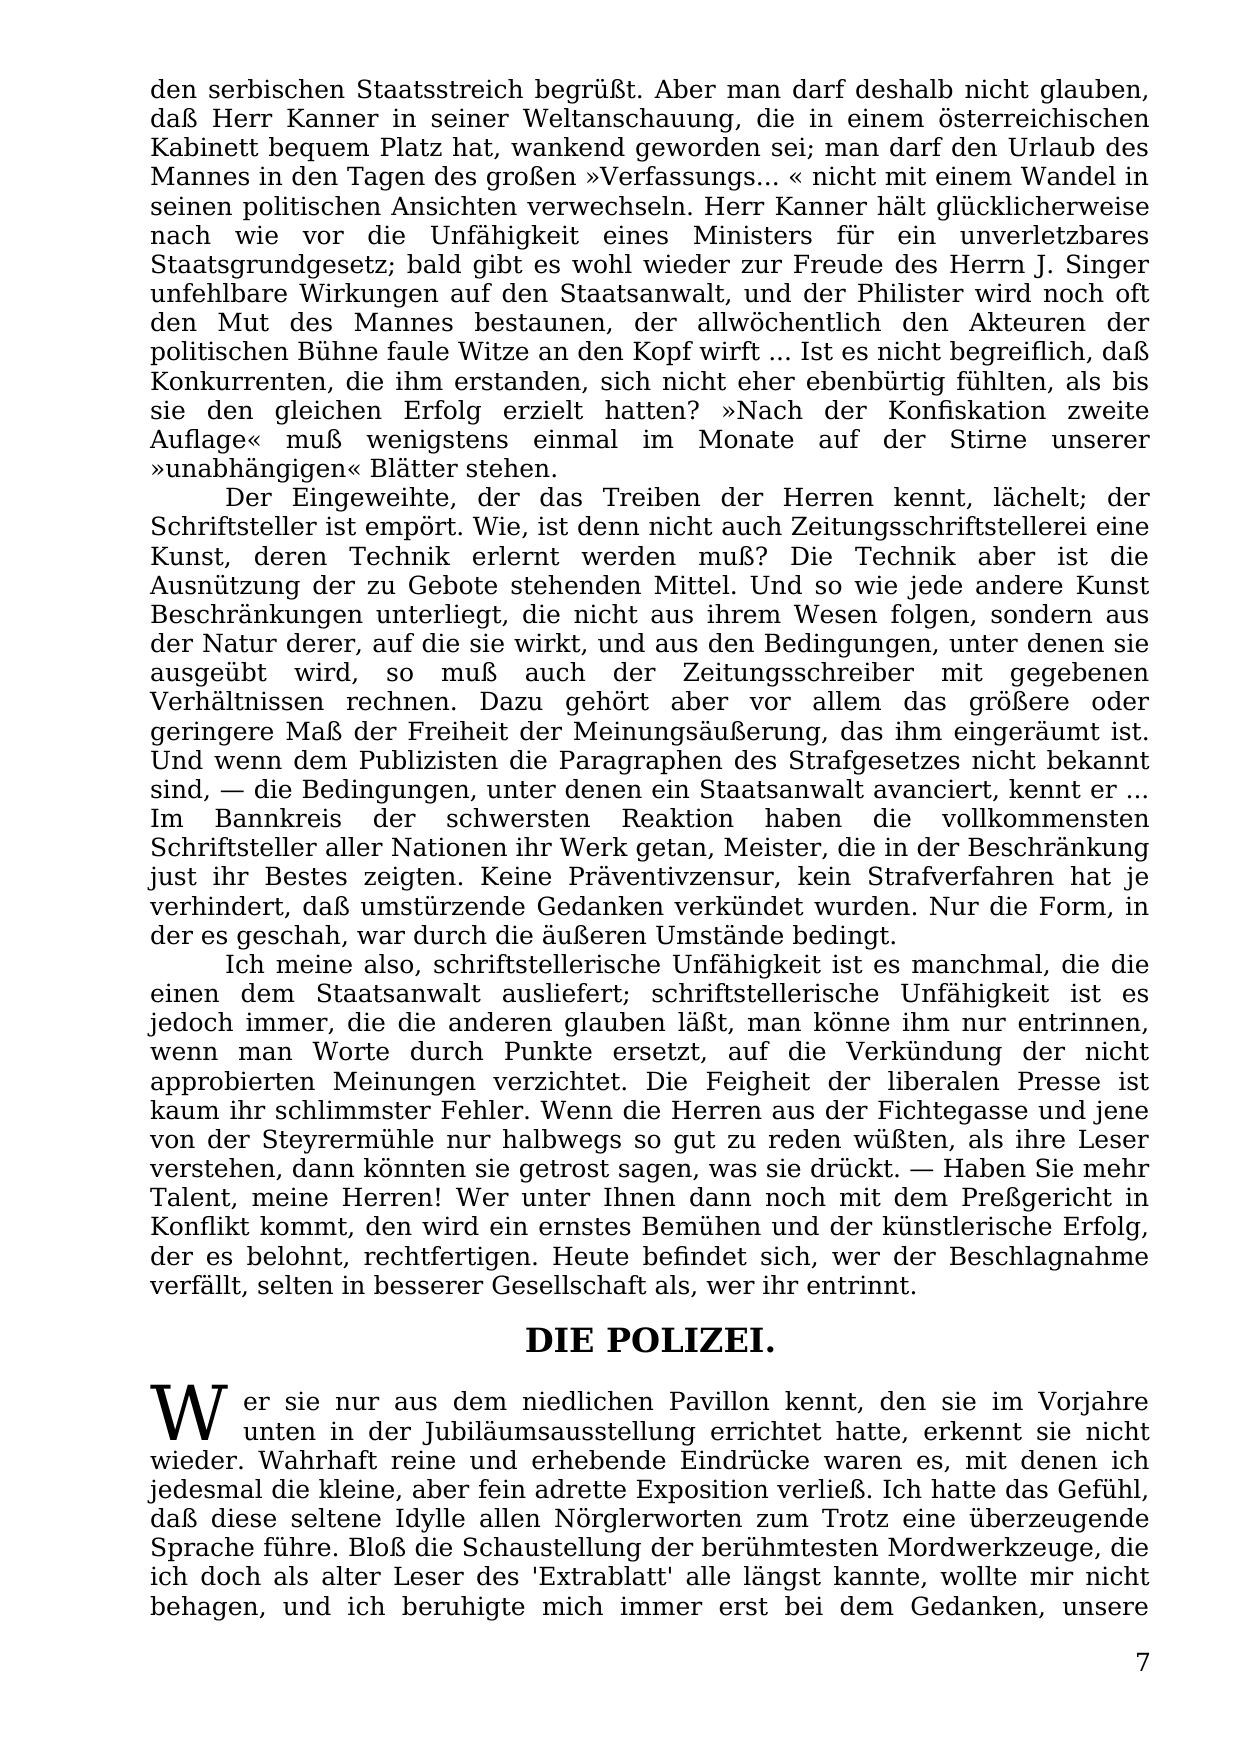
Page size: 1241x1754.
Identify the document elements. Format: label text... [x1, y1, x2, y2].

text Der Eingeweihte, der das Treiben der Herren kennt, lächelt; der Schriftsteller ist empört. Wie, ist denn nicht auch Zeitungsschriftstellerei eine Kunst, deren Technik erlernt werden muß? Die Technik aber ist die Ausnützung der zu Gebote stehenden Mittel. Und so wie jede andere Kunst Beschränkungen unterliegt, die nicht aus ihrem Wesen folgen, sondern aus der Natur derer, auf die sie wirkt, und aus den Bedingungen, unter denen sie ausgeübt wird, so muß auch der Zeitungsschreiber mit gegebenen Verhältnissen rechnen. Dazu gehört aber vor allem das größere oder geringere Maß der Freiheit der Meinungsäußerung, das ihm eingeräumt ist. Und wenn dem Publizisten die Paragraphen des Strafgesetzes nicht bekannt sind, — die Bedingungen, unter denen ein Staatsanwalt avanciert, kennt er ... Im Bannkreis der schwersten Reaktion haben die vollkommensten Schriftsteller aller Nationen ihr Werk getan, Meister, die in der Beschränkung just ihr Bestes zeigten. Keine Präventivzensur, kein Strafverfahren hat je verhindert, daß umstürzende Gedanken verkündet wurden. Nur die Form, in der es geschah, war durch die äußeren Umstände bedingt. [150, 483, 1151, 950]
text den serbischen Staatsstreich begrüßt. Aber man darf deshalb nicht glauben, daß Herr Kanner in seiner Weltanschauung, die in einem österreichischen Kabinett bequem Platz hat, wankend geworden sei; man darf den Urlaub des Mannes in den Tagen des großen »Verfassungs... « nicht mit einem Wandel in seinen politischen Ansichten verwechseln. Herr Kanner hält glücklicherweise nach wie vor die Unfähigkeit eines Ministers für ein unverletzbares Staatsgrundgesetz; bald gibt es wohl wieder zur Freude des Herrn J. Singer unfehlbare Wirkungen auf den Staatsanwalt, und der Philister wird noch oft den Mut des Mannes bestaunen, der allwöchentlich den Akteuren der politischen Bühne faule Witze an den Kopf wirft ... Ist es nicht begreiflich, daß Konkurrenten, die ihm erstanden, sich nicht eher ebenbürtig fühlten, als bis sie den gleichen Erfolg erzielt hatten? »Nach der Konfiskation zweite Auflage« muß wenigstens einmal im Monate auf der Stirne unserer »unabhängigen« Blätter stehen. [150, 75, 1151, 483]
text Wer sie nur aus dem niedlichen Pavillon kennt, den sie im Vorjahre unten in der Jubiläumsausstellung errichtet hatte, erkennt sie nicht wieder. Wahrhaft reine und erhebende Eindrücke waren es, mit denen ich jedesmal die kleine, aber fein adrette Exposition verließ. Ich hatte das Gefühl, daß diese seltene Idylle allen Nörglerworten zum Trotz eine überzeugende Sprache führe. Bloß die Schaustellung der berühmtesten Mordwerkzeuge, die ich doch als alter Leser des 'Extrablatt' alle längst kannte, wollte mir nicht behagen, und ich beruhigte mich immer erst bei dem Gedanken, unsere [150, 1384, 1151, 1621]
text DIE POLIZEI. [150, 1300, 1151, 1360]
text Ich meine also, schriftstellerische Unfähigkeit ist es manchmal, die die einen dem Staatsanwalt ausliefert; schriftstellerische Unfähigkeit ist es jedoch immer, die die anderen glauben läßt, man könne ihm nur entrinnen, wenn man Worte durch Punkte ersetzt, auf die Verkündung der nicht approbierten Meinungen verzichtet. Die Feigheit der liberalen Presse ist kaum ihr schlimmster Fehler. Wenn die Herren aus der Fichtegasse und jene von der Steyrermühle nur halbwegs so gut zu reden wüßten, als ihre Leser verstehen, dann könnten sie getrost sagen, was sie drückt. — Haben Sie mehr Talent, meine Herren! Wer unter Ihnen dann noch mit dem Preßgericht in Konflikt kommt, den wird ein ernstes Bemühen und der künstlerische Erfolg, der es belohnt, rechtfertigen. Heute befindet sich, wer der Beschlagnahme verfällt, selten in besserer Gesellschaft als, wer ihr entrinnt. [150, 950, 1151, 1300]
